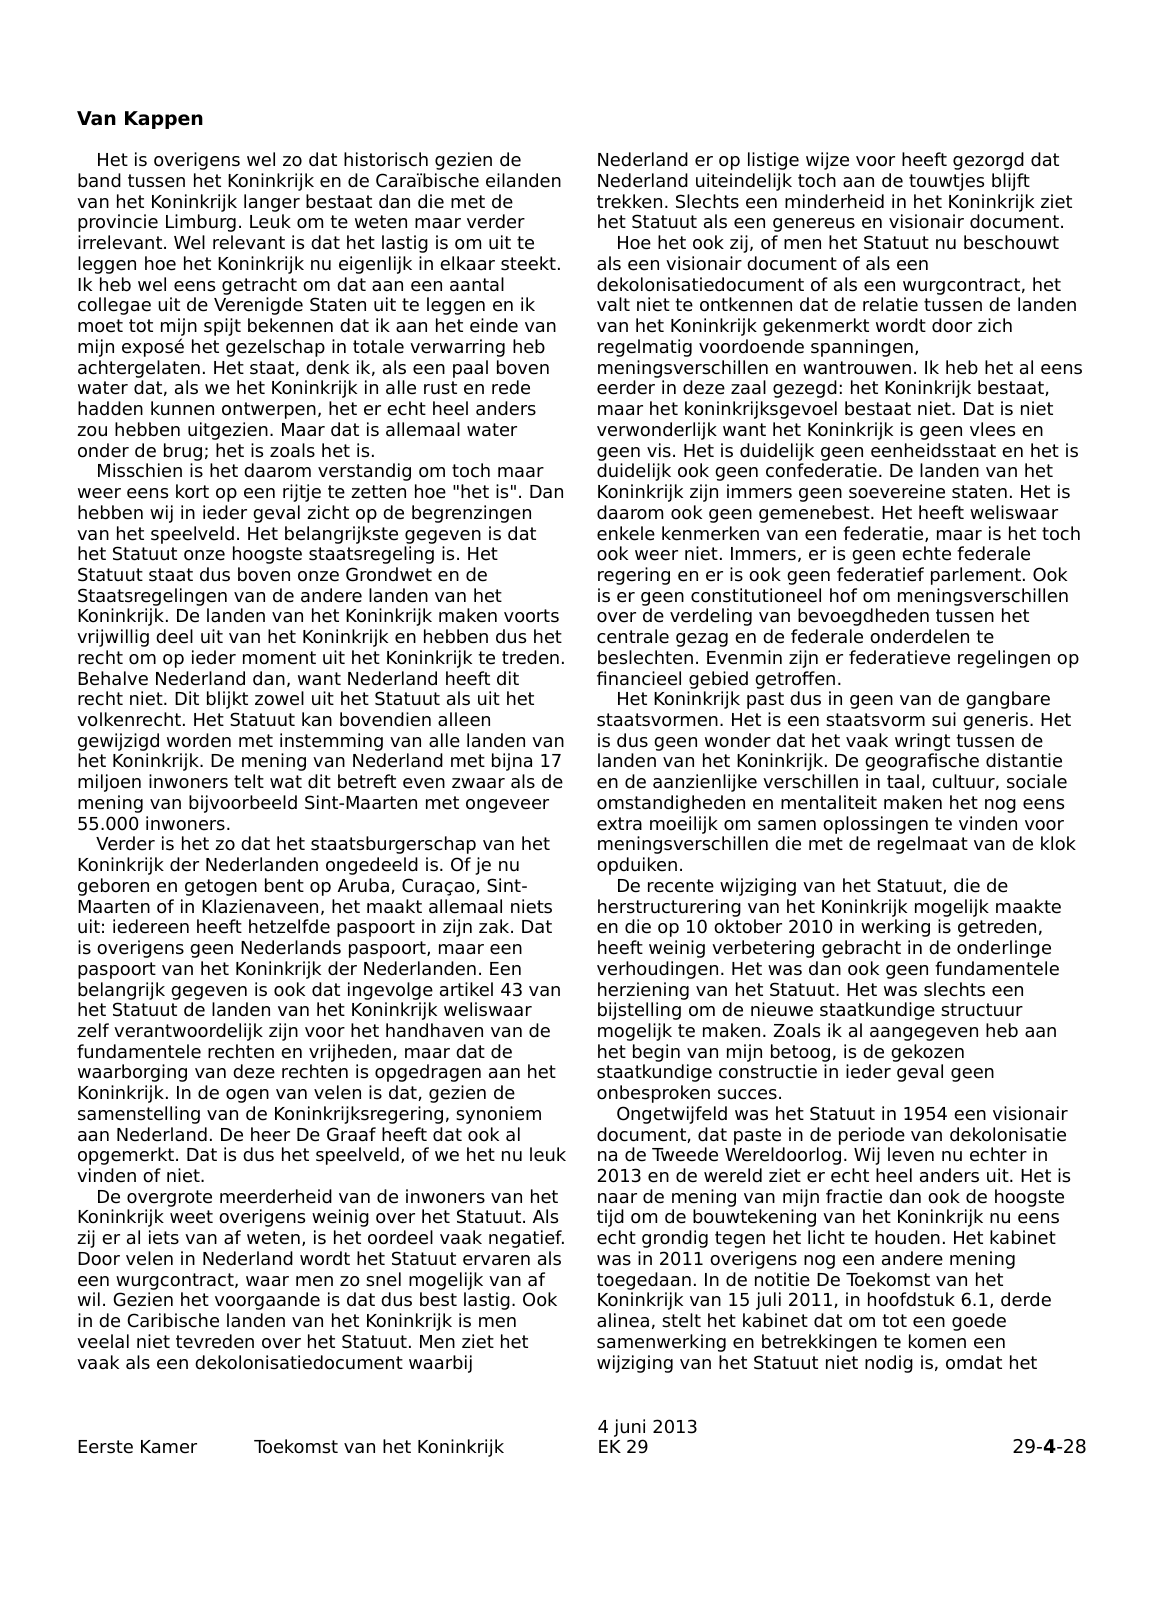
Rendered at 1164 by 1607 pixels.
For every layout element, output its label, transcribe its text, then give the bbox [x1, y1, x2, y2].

text De overgrote meerderheid van de inwoners van het Koninkrijk weet overigens weinig over het Statuut. Als zij er al iets van af weten, is het oordeel vaak negatief. Door velen in Nederland wordt het Statuut ervaren als een wurgcontract, waar men zo snel mogelijk van af wil. Gezien het voorgaande is dat dus best lastig. Ook in de Caribische landen van het Koninkrijk is men veelal niet tevreden over het Statuut. Men ziet het vaak als een dekolonisatiedocument waarbij [77, 1187, 567, 1373]
text Nederland er op listige wijze voor heeft gezorgd dat Nederland uiteindelijk toch aan de touwtjes blijft trekken. Slechts een minderheid in het Koninkrijk ziet het Statuut als een genereus en visionair document. [596, 150, 1087, 233]
text Ongetwijfeld was het Statuut in 1954 een visionair document, dat paste in de periode van dekolonisatie na de Tweede Wereldoorlog. Wij leven nu echter in 2013 en de wereld ziet er echt heel anders uit. Het is naar de mening van mijn fractie dan ook de hoogste tijd om de bouwtekening van het Koninkrijk nu eens echt grondig tegen het licht te houden. Het kabinet was in 2011 overigens nog een andere mening toegedaan. In de notitie De Toekomst van het Koninkrijk van 15 juli 2011, in hoofdstuk 6.1, derde alinea, stelt het kabinet dat om tot een goede samenwerking en betrekkingen te komen een wijziging van het Statuut niet nodig is, omdat het [596, 1104, 1087, 1373]
text Verder is het zo dat het staatsburgerschap van het Koninkrijk der Nederlanden ongedeeld is. Of je nu geboren en getogen bent op Aruba, Curaçao, Sint-Maarten of in Klazienaveen, het maakt allemaal niets uit: iedereen heeft hetzelfde paspoort in zijn zak. Dat is overigens geen Nederlands paspoort, maar een paspoort van het Koninkrijk der Nederlanden. Een belangrijk gegeven is ook dat ingevolge artikel 43 van het Statuut de landen van het Koninkrijk weliswaar zelf verantwoordelijk zijn voor het handhaven van de fundamentele rechten en vrijheden, maar dat de waarborging van deze rechten is opgedragen aan het Koninkrijk. In de ogen van velen is dat, gezien de samenstelling van de Koninkrijksregering, synoniem aan Nederland. De heer De Graaf heeft dat ook al opgemerkt. Dat is dus het speelveld, of we het nu leuk vinden of niet. [77, 834, 567, 1187]
text Hoe het ook zij, of men het Statuut nu beschouwt als een visionair document of als een dekolonisatiedocument of als een wurgcontract, het valt niet te ontkennen dat de relatie tussen de landen van het Koninkrijk gekenmerkt wordt door zich regelmatig voordoende spanningen, meningsverschillen en wantrouwen. Ik heb het al eens eerder in deze zaal gezegd: het Koninkrijk bestaat, maar het koninkrijksgevoel bestaat niet. Dat is niet verwonderlijk want het Koninkrijk is geen vlees en geen vis. Het is duidelijk geen eenheidsstaat en het is duidelijk ook geen confederatie. De landen van het Koninkrijk zijn immers geen soevereine staten. Het is daarom ook geen gemenebest. Het heeft weliswaar enkele kenmerken van een federatie, maar is het toch ook weer niet. Immers, er is geen echte federale regering en er is ook geen federatief parlement. Ook is er geen constitutioneel hof om meningsverschillen over de verdeling van bevoegdheden tussen het centrale gezag en de federale onderdelen te beslechten. Evenmin zijn er federatieve regelingen op financieel gebied getroffen. [596, 233, 1087, 689]
text Het is overigens wel zo dat historisch gezien de band tussen het Koninkrijk en de Caraïbische eilanden van het Koninkrijk langer bestaat dan die met de provincie Limburg. Leuk om te weten maar verder irrelevant. Wel relevant is dat het lastig is om uit te leggen hoe het Koninkrijk nu eigenlijk in elkaar steekt. Ik heb wel eens getracht om dat aan een aantal collegae uit de Verenigde Staten uit te leggen en ik moet tot mijn spijt bekennen dat ik aan het einde van mijn exposé het gezelschap in totale verwarring heb achtergelaten. Het staat, denk ik, als een paal boven water dat, als we het Koninkrijk in alle rust en rede hadden kunnen ontwerpen, het er echt heel anders zou hebben uitgezien. Maar dat is allemaal water onder de brug; het is zoals het is. [77, 150, 567, 461]
text Misschien is het daarom verstandig om toch maar weer eens kort op een rijtje te zetten hoe "het is". Dan hebben wij in ieder geval zicht op de begrenzingen van het speelveld. Het belangrijkste gegeven is dat het Statuut onze hoogste staatsregeling is. Het Statuut staat dus boven onze Grondwet en de Staatsregelingen van de andere landen van het Koninkrijk. De landen van het Koninkrijk maken voorts vrijwillig deel uit van het Koninkrijk en hebben dus het recht om op ieder moment uit het Koninkrijk te treden. Behalve Nederland dan, want Nederland heeft dit recht niet. Dit blijkt zowel uit het Statuut als uit het volkenrecht. Het Statuut kan bovendien alleen gewijzigd worden met instemming van alle landen van het Koninkrijk. De mening van Nederland met bijna 17 miljoen inwoners telt wat dit betreft even zwaar als de mening van bijvoorbeeld Sint-Maarten met ongeveer 55.000 inwoners. [77, 461, 567, 834]
text Het Koninkrijk past dus in geen van de gangbare staatsvormen. Het is een staatsvorm sui generis. Het is dus geen wonder dat het vaak wringt tussen de landen van het Koninkrijk. De geografische distantie en de aanzienlijke verschillen in taal, cultuur, sociale omstandigheden en mentaliteit maken het nog eens extra moeilijk om samen oplossingen te vinden voor meningsverschillen die met de regelmaat van de klok opduiken. [596, 689, 1087, 876]
text De recente wijziging van het Statuut, die de herstructurering van het Koninkrijk mogelijk maakte en die op 10 oktober 2010 in werking is getreden, heeft weinig verbetering gebracht in de onderlinge verhoudingen. Het was dan ook geen fundamentele herziening van het Statuut. Het was slechts een bijstelling om de nieuwe staatkundige structuur mogelijk te maken. Zoals ik al aangegeven heb aan het begin van mijn betoog, is de gekozen staatkundige constructie in ieder geval geen onbesproken succes. [596, 876, 1087, 1104]
